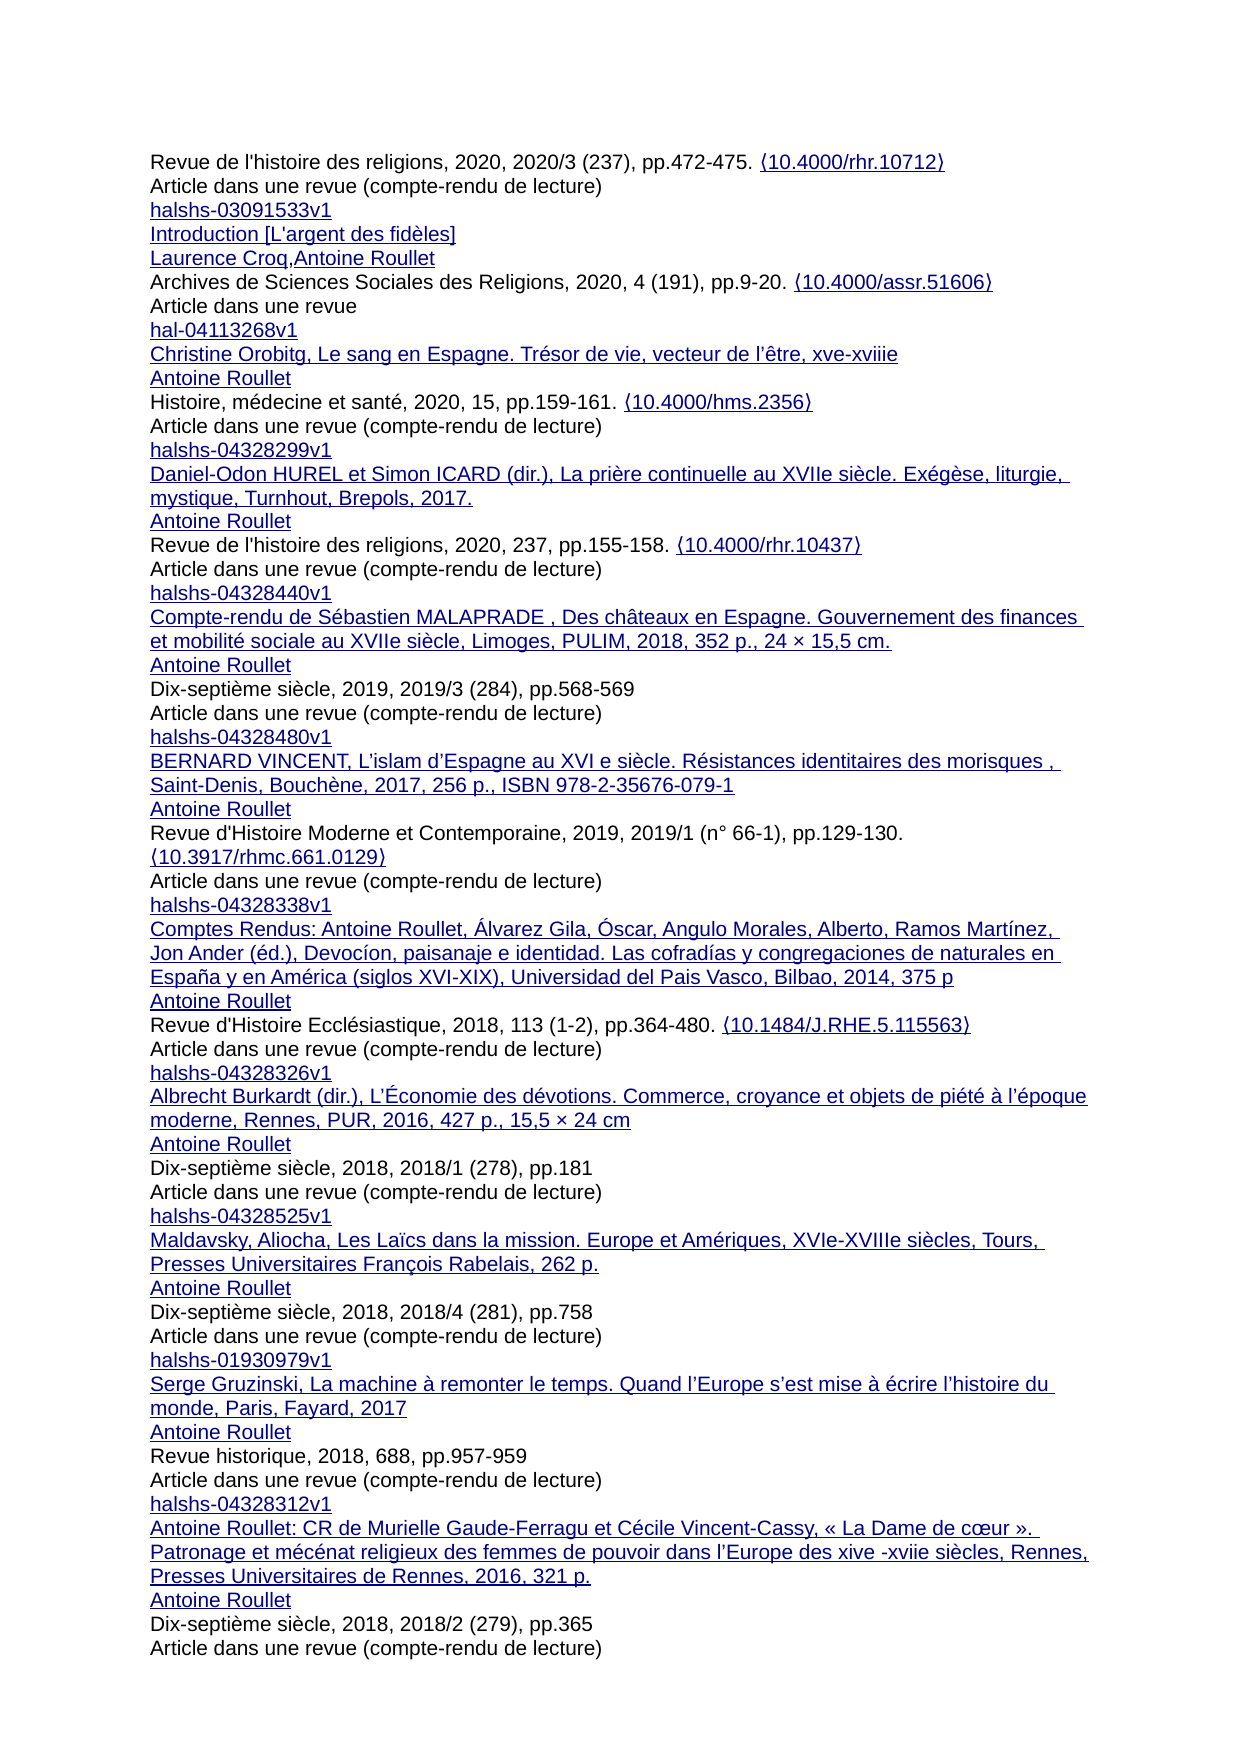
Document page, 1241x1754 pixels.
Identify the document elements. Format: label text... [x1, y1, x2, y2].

table_cell Comptes Rendus: Antoine Roullet, Álvarez Gila, Óscar, Angulo Morales, Alberto, Ramos Martínez, Jon Ander (éd.), Devocíon, paisanaje e identidad. Las cofradías y congregaciones de naturales en España y en América (siglos XVI-XIX), Universidad del Pais Vasco, Bilbao, 2014, 375 p Antoine Roullet Revue d'Histoire Ecclésiastique, 2018, 113 (1-2), pp.364-480. ⟨10.1484/J.RHE.5.115563⟩ Article dans une revue (compte-rendu de lecture) halshs-04328326v1 [150, 917, 1090, 1084]
table_cell Christine Orobitg, Le sang en Espagne. Trésor de vie, vecteur de l’être, xve-xviiie Antoine Roullet Histoire, médecine et santé, 2020, 15, pp.159-161. ⟨10.4000/hms.2356⟩ Article dans une revue (compte-rendu de lecture) halshs-04328299v1 [150, 342, 1090, 461]
table_cell Revue de l'histoire des religions, 2020, 2020/3 (237), pp.472-475. ⟨10.4000/rhr.10712⟩ Article dans une revue (compte-rendu de lecture) halshs-03091533v1 [150, 150, 1090, 222]
table_cell Albrecht Burkardt (dir.), L’Économie des dévotions. Commerce, croyance et objets de piété à l’époque moderne, Rennes, PUR, 2016, 427 p., 15,5 × 24 cm Antoine Roullet Dix-septième siècle, 2018, 2018/1 (278), pp.181 Article dans une revue (compte-rendu de lecture) halshs-04328525v1 [150, 1084, 1090, 1228]
table_cell Introduction [L'argent des fidèles] Laurence Croq,Antoine Roullet Archives de Sciences Sociales des Religions, 2020, 4 (191), pp.9-20. ⟨10.4000/assr.51606⟩ Article dans une revue hal-04113268v1 [150, 222, 1090, 342]
table_cell BERNARD VINCENT, L’islam d’Espagne au XVI e siècle. Résistances identitaires des morisques , Saint-Denis, Bouchène, 2017, 256 p., ISBN 978-2-35676-079-1 Antoine Roullet Revue d'Histoire Moderne et Contemporaine, 2019, 2019/1 (n° 66-1), pp.129-130. ⟨10.3917/rhmc.661.0129⟩ Article dans une revue (compte-rendu de lecture) halshs-04328338v1 [150, 749, 1090, 917]
table_cell Serge Gruzinski, La machine à remonter le temps. Quand l’Europe s’est mise à écrire l’histoire du monde, Paris, Fayard, 2017 Antoine Roullet Revue historique, 2018, 688, pp.957-959 Article dans une revue (compte-rendu de lecture) halshs-04328312v1 [150, 1372, 1090, 1516]
table_cell Maldavsky, Aliocha, Les Laïcs dans la mission. Europe et Amériques, XVIe-XVIIIe siècles, Tours, Presses Universitaires François Rabelais, 262 p. Antoine Roullet Dix-septième siècle, 2018, 2018/4 (281), pp.758 Article dans une revue (compte-rendu de lecture) halshs-01930979v1 [150, 1228, 1090, 1372]
table_cell Antoine Roullet: CR de Murielle Gaude-Ferragu et Cécile Vincent-Cassy, « La Dame de cœur ». Patronage et mécénat religieux des femmes de pouvoir dans l’Europe des xive -xviie siècles, Rennes, Presses Universitaires de Rennes, 2016, 321 p. Antoine Roullet Dix-septième siècle, 2018, 2018/2 (279), pp.365 Article dans une revue (compte-rendu de lecture) [150, 1516, 1090, 1659]
table_cell Daniel-Odon HUREL et Simon ICARD (dir.), La prière continuelle au XVIIe siècle. Exégèse, liturgie, mystique, Turnhout, Brepols, 2017. Antoine Roullet Revue de l'histoire des religions, 2020, 237, pp.155-158. ⟨10.4000/rhr.10437⟩ Article dans une revue (compte-rendu de lecture) halshs-04328440v1 [150, 461, 1090, 605]
table_cell Compte-rendu de Sébastien MALAPRADE , Des châteaux en Espagne. Gouvernement des finances et mobilité sociale au XVIIe siècle, Limoges, PULIM, 2018, 352 p., 24 × 15,5 cm. Antoine Roullet Dix-septième siècle, 2019, 2019/3 (284), pp.568-569 Article dans une revue (compte-rendu de lecture) halshs-04328480v1 [150, 605, 1090, 749]
